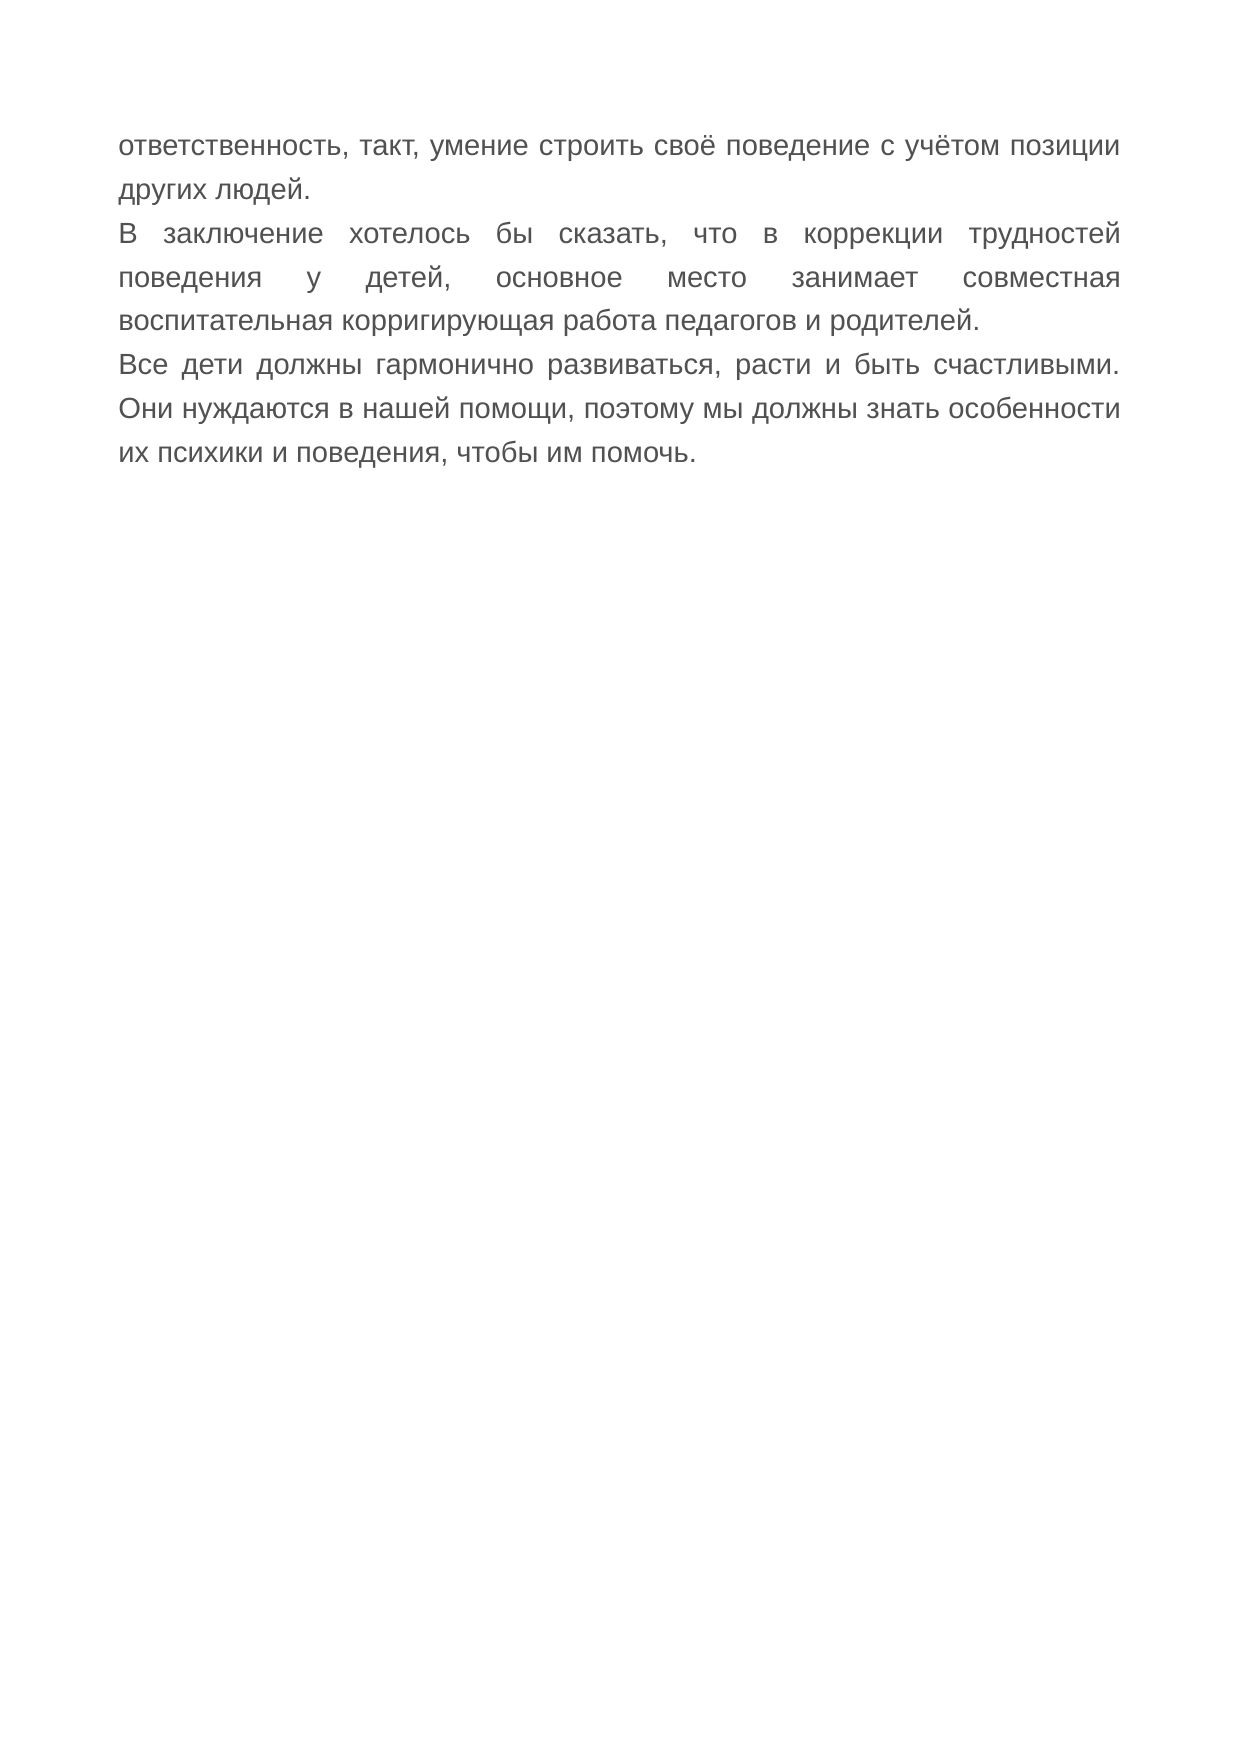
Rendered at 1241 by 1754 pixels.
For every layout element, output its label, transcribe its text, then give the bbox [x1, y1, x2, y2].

text ответственность, такт, умение строить своё поведение с учётом позиции других людей. [118, 118, 1122, 206]
text В заключение хотелось бы сказать, что в коррекции трудностей поведения у детей, основное место занимает совместная воспитательная корригирующая работа педагогов и родителей. [118, 206, 1122, 337]
text Все дети должны гармонично развиваться, расти и быть счастливыми. Они нуждаются в нашей помощи, поэтому мы должны знать особенности их психики и поведения, чтобы им помочь. [118, 337, 1122, 468]
